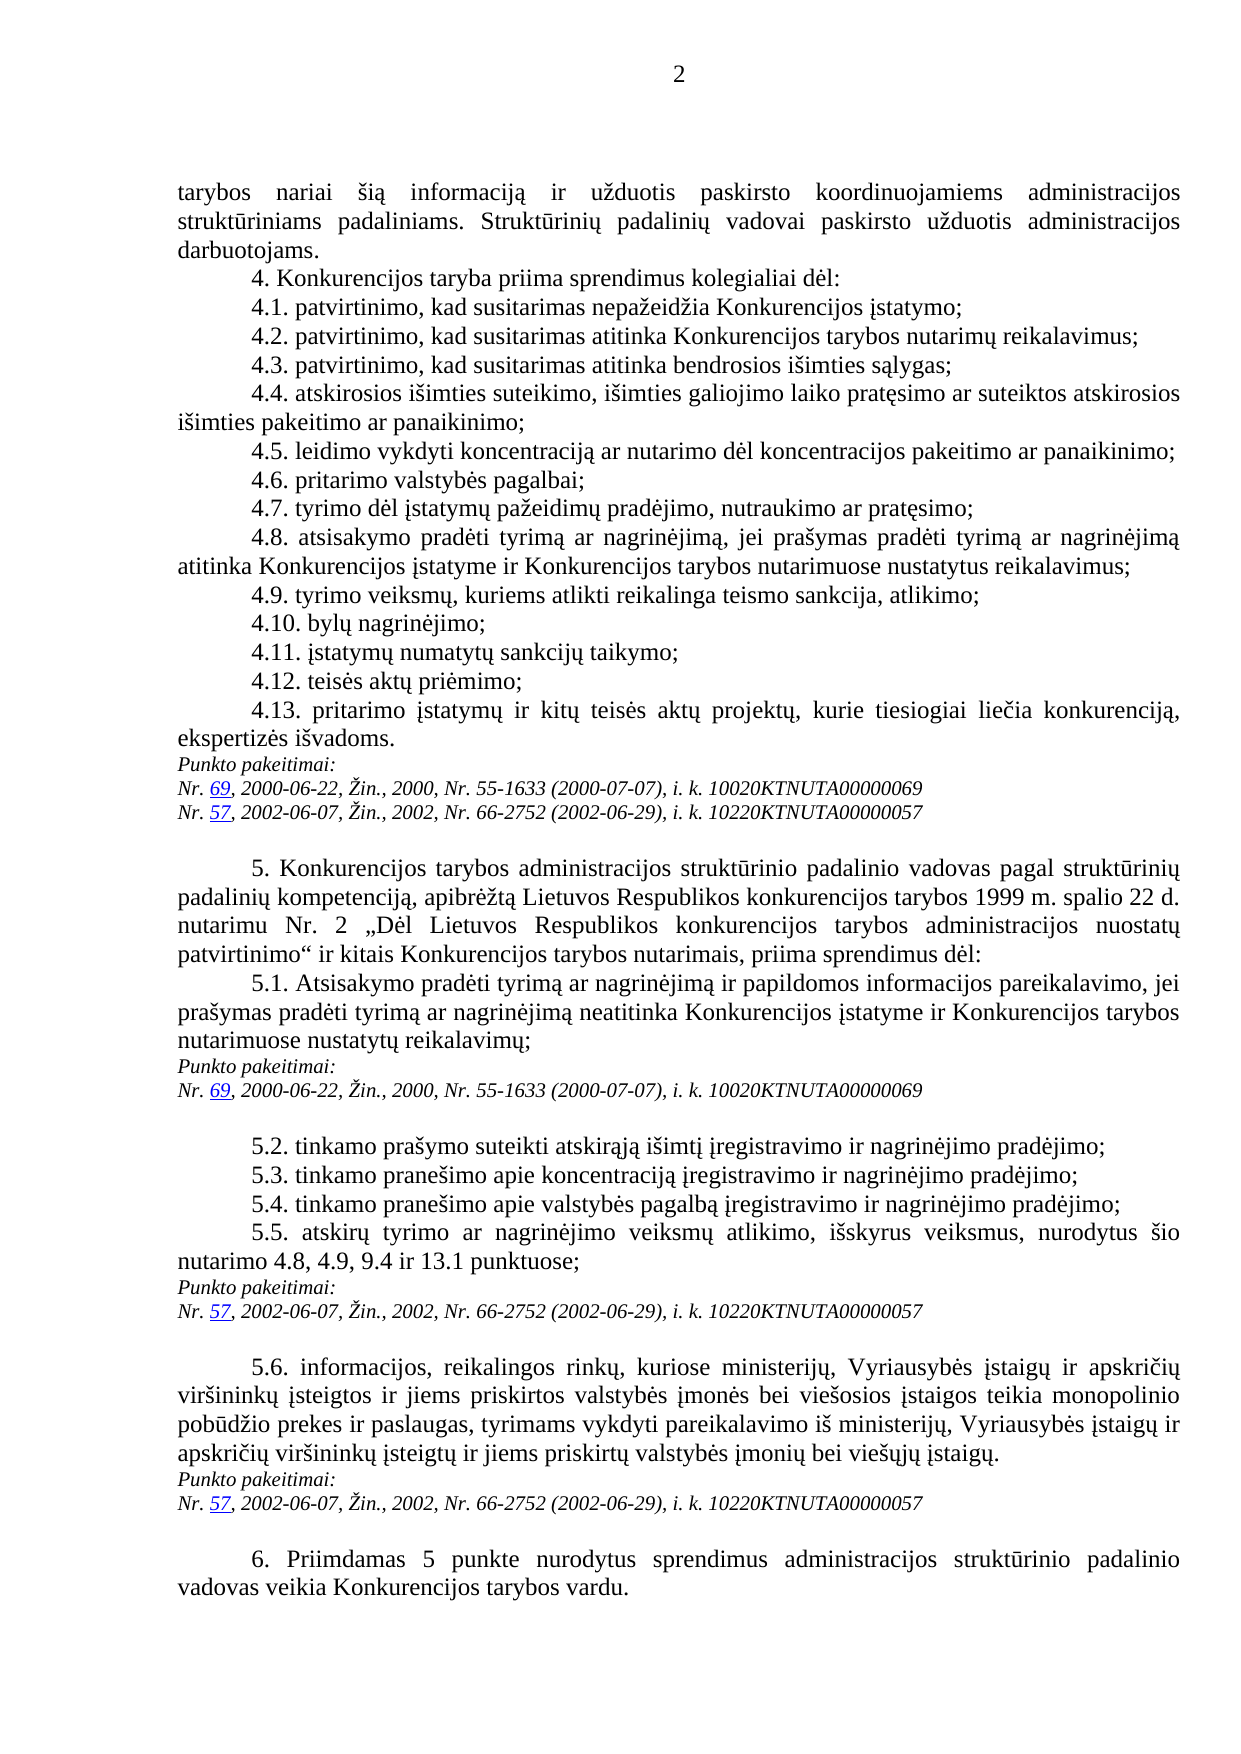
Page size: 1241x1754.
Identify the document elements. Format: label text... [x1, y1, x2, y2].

text 4.6. pritarimo valstybės pagalbai; [177, 465, 1181, 493]
text Nr. 57, 2002-06-07, Žin., 2002, Nr. 66-2752 (2002-06-29), i. k. 10220KTNUTA00000057 [177, 800, 1181, 824]
text Punkto pakeitimai: [177, 1467, 1181, 1491]
text 4.12. teisės aktų priėmimo; [177, 666, 1181, 695]
text 5.1. Atsisakymo pradėti tyrimą ar nagrinėjimą ir papildomos informacijos pareikalavimo, jei prašymas pradėti tyrimą ar nagrinėjimą neatitinka Konkurencijos įstatyme ir Konkurencijos tarybos nutarimuose nustatytų reikalavimų; [177, 968, 1181, 1054]
text Nr. 57, 2002-06-07, Žin., 2002, Nr. 66-2752 (2002-06-29), i. k. 10220KTNUTA00000057 [177, 1491, 1181, 1515]
text 5.2. tinkamo prašymo suteikti atskirąją išimtį įregistravimo ir nagrinėjimo pradėjimo; [177, 1131, 1181, 1160]
text 4. Konkurencijos taryba priima sprendimus kolegialiai dėl: [177, 263, 1181, 292]
text 4.13. pritarimo įstatymų ir kitų teisės aktų projektų, kurie tiesiogiai liečia konkurenciją, ekspertizės išvadoms. [177, 695, 1181, 752]
text Punkto pakeitimai: [177, 752, 1181, 776]
text 4.3. patvirtinimo, kad susitarimas atitinka bendrosios išimties sąlygas; [177, 350, 1181, 378]
text Nr. 69, 2000-06-22, Žin., 2000, Nr. 55-1633 (2000-07-07), i. k. 10020KTNUTA00000069 [177, 1078, 1181, 1102]
text Punkto pakeitimai: [177, 1054, 1181, 1078]
text 4.11. įstatymų numatytų sankcijų taikymo; [177, 637, 1181, 666]
text tarybos nariai šią informaciją ir užduotis paskirsto koordinuojamiems administracijos struktūriniams padaliniams. Struktūrinių padalinių vadovai paskirsto užduotis administracijos darbuotojams. [177, 177, 1181, 263]
text 4.7. tyrimo dėl įstatymų pažeidimų pradėjimo, nutraukimo ar pratęsimo; [177, 493, 1181, 522]
text Nr. 57, 2002-06-07, Žin., 2002, Nr. 66-2752 (2002-06-29), i. k. 10220KTNUTA00000057 [177, 1299, 1181, 1323]
text 4.9. tyrimo veiksmų, kuriems atlikti reikalinga teismo sankcija, atlikimo; [177, 580, 1181, 608]
text Punkto pakeitimai: [177, 1275, 1181, 1299]
text 4.4. atskirosios išimties suteikimo, išimties galiojimo laiko pratęsimo ar suteiktos atskirosios išimties pakeitimo ar panaikinimo; [177, 378, 1181, 436]
text 5.5. atskirų tyrimo ar nagrinėjimo veiksmų atlikimo, išskyrus veiksmus, nurodytus šio nutarimo 4.8, 4.9, 9.4 ir 13.1 punktuose; [177, 1217, 1181, 1275]
text 5.6. informacijos, reikalingos rinkų, kuriose ministerijų, Vyriausybės įstaigų ir apskričių viršininkų įsteigtos ir jiems priskirtos valstybės įmonės bei viešosios įstaigos teikia monopolinio pobūdžio prekes ir paslaugas, tyrimams vykdyti pareikalavimo iš ministerijų, Vyriausybės įstaigų ir apskričių viršininkų įsteigtų ir jiems priskirtų valstybės įmonių bei viešųjų įstaigų. [177, 1352, 1181, 1467]
text 4.5. leidimo vykdyti koncentraciją ar nutarimo dėl koncentracijos pakeitimo ar panaikinimo; [177, 436, 1181, 465]
text 4.2. patvirtinimo, kad susitarimas atitinka Konkurencijos tarybos nutarimų reikalavimus; [177, 321, 1181, 350]
text 4.8. atsisakymo pradėti tyrimą ar nagrinėjimą, jei prašymas pradėti tyrimą ar nagrinėjimą atitinka Konkurencijos įstatyme ir Konkurencijos tarybos nutarimuose nustatytus reikalavimus; [177, 522, 1181, 580]
text 4.10. bylų nagrinėjimo; [177, 608, 1181, 637]
text 4.1. patvirtinimo, kad susitarimas nepažeidžia Konkurencijos įstatymo; [177, 292, 1181, 321]
text 6. Priimdamas 5 punkte nurodytus sprendimus administracijos struktūrinio padalinio vadovas veikia Konkurencijos tarybos vardu. [177, 1544, 1181, 1601]
text 5. Konkurencijos tarybos administracijos struktūrinio padalinio vadovas pagal struktūrinių padalinių kompetenciją, apibrėžtą Lietuvos Respublikos konkurencijos tarybos 1999 m. spalio 22 d. nutarimu Nr. 2 „Dėl Lietuvos Respublikos konkurencijos tarybos administracijos nuostatų patvirtinimo“ ir kitais Konkurencijos tarybos nutarimais, priima sprendimus dėl: [177, 853, 1181, 968]
text 5.4. tinkamo pranešimo apie valstybės pagalbą įregistravimo ir nagrinėjimo pradėjimo; [177, 1189, 1181, 1217]
text Nr. 69, 2000-06-22, Žin., 2000, Nr. 55-1633 (2000-07-07), i. k. 10020KTNUTA00000069 [177, 776, 1181, 800]
text 5.3. tinkamo pranešimo apie koncentraciją įregistravimo ir nagrinėjimo pradėjimo; [177, 1160, 1181, 1189]
